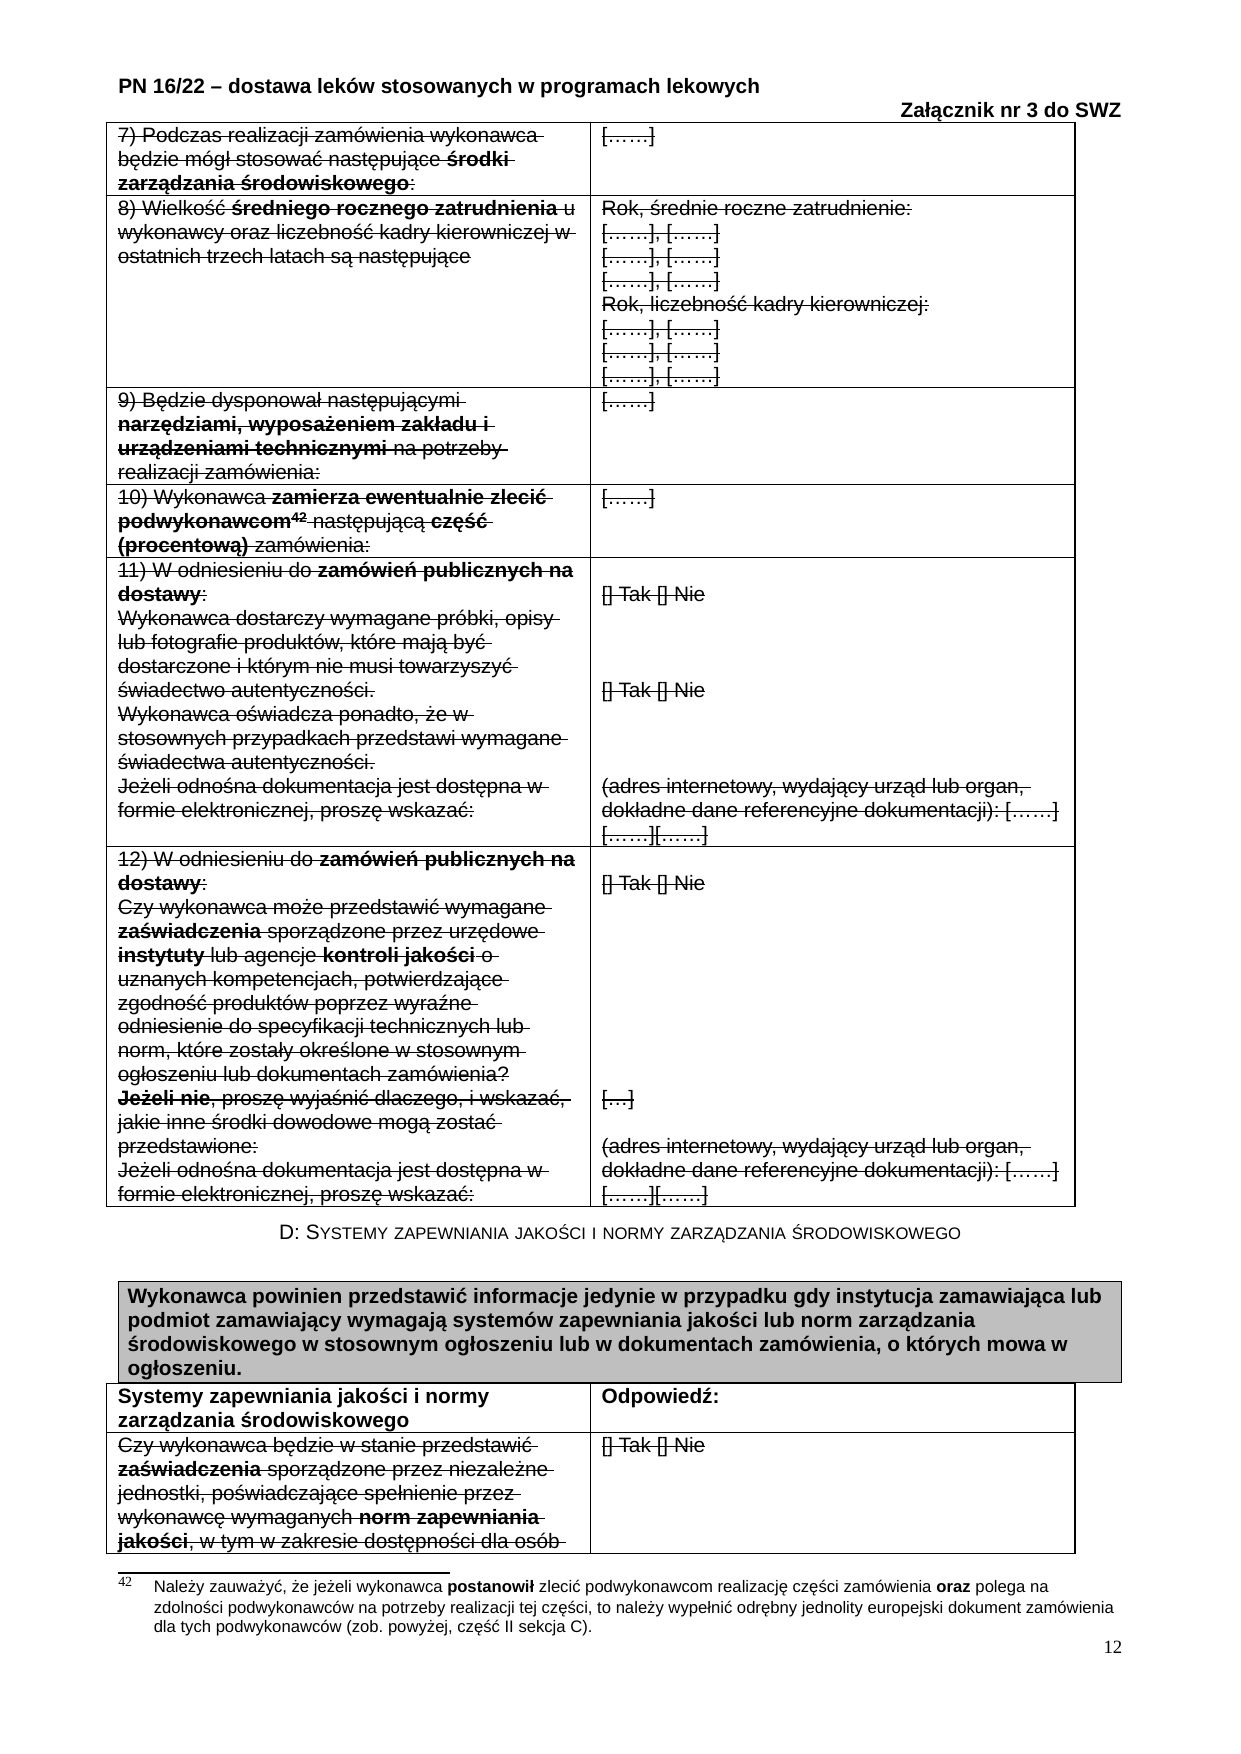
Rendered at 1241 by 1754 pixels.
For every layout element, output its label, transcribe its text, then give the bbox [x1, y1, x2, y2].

table_cell [……] [591, 123, 1074, 194]
table_cell Czy wykonawca będzie w stanie przedstawić zaświadczenia sporządzone przez niezależne jednostki, poświadczające spełnienie przez wykonawcę wymaganych norm zapewniania jakości, w tym w zakresie dostępności dla osób [107, 1433, 590, 1553]
table_cell [] Tak [] Nie [591, 1433, 1074, 1553]
table_cell [] Tak [] Nie […] (adres internetowy, wydający urząd lub organ, dokładne dane referencyjne dokumentacji): [……][……][……] [591, 847, 1074, 1206]
table_cell 10) Wykonawca zamierza ewentualnie zlecić podwykonawcom następującą część (procentową) zamówienia: [107, 485, 590, 557]
table_cell [……] [591, 388, 1074, 484]
text Wykonawca powinien przedstawić informacje jedynie w przypadku gdy instytucja zamawiająca lub podmiot zamawiający wymagają systemów zapewniania jakości lub norm zarządzania środowiskowego w stosownym ogłoszeniu lub w dokumentach zamówienia, o których mowa w ogłoszeniu. [119, 1282, 1121, 1382]
table_cell [] Tak [] Nie [] Tak [] Nie (adres internetowy, wydający urząd lub organ, dokładne dane referencyjne dokumentacji): [……][……][……] [591, 558, 1074, 846]
table_cell Rok, średnie roczne zatrudnienie: [……], [……] [……], [……] [……], [……] Rok, liczebność kadry kierowniczej: [……], [……] [……], [……] [……], [……] [591, 196, 1074, 387]
table_cell 7) Podczas realizacji zamówienia wykonawca będzie mógł stosować następujące środki zarządzania środowiskowego: [107, 123, 590, 194]
table_cell 8) Wielkość średniego rocznego zatrudnienia u wykonawcy oraz liczebność kadry kierowniczej w ostatnich trzech latach są następujące [107, 196, 590, 387]
title D: Systemy zapewniania jakości i normy zarządzania środowiskowego [118, 1219, 1122, 1243]
table_cell 9) Będzie dysponował następującymi narzędziami, wyposażeniem zakładu i urządzeniami technicznymi na potrzeby realizacji zamówienia: [107, 388, 590, 484]
table_cell 11) W odniesieniu do zamówień publicznych na dostawy: Wykonawca dostarczy wymagane próbki, opisy lub fotografie produktów, które mają być dostarczone i którym nie musi towarzyszyć świadectwo autentyczności. Wykonawca oświadcza ponadto, że w stosownych przypadkach przedstawi wymagane świadectwa autentyczności. Jeżeli odnośna dokumentacja jest dostępna w formie elektronicznej, proszę wskazać: [107, 558, 590, 846]
table_cell 12) W odniesieniu do zamówień publicznych na dostawy: Czy wykonawca może przedstawić wymagane zaświadczenia sporządzone przez urzędowe instytuty lub agencje kontroli jakości o uznanych kompetencjach, potwierdzające zgodność produktów poprzez wyraźne odniesienie do specyfikacji technicznych lub norm, które zostały określone w stosownym ogłoszeniu lub dokumentach zamówienia? Jeżeli nie, proszę wyjaśnić dlaczego, i wskazać, jakie inne środki dowodowe mogą zostać przedstawione: Jeżeli odnośna dokumentacja jest dostępna w formie elektronicznej, proszę wskazać: [107, 847, 590, 1206]
table_cell [……] [591, 485, 1074, 557]
table_header Systemy zapewniania jakości i normy zarządzania środowiskowego [107, 1384, 590, 1432]
table_header Odpowiedź: [591, 1384, 1074, 1432]
